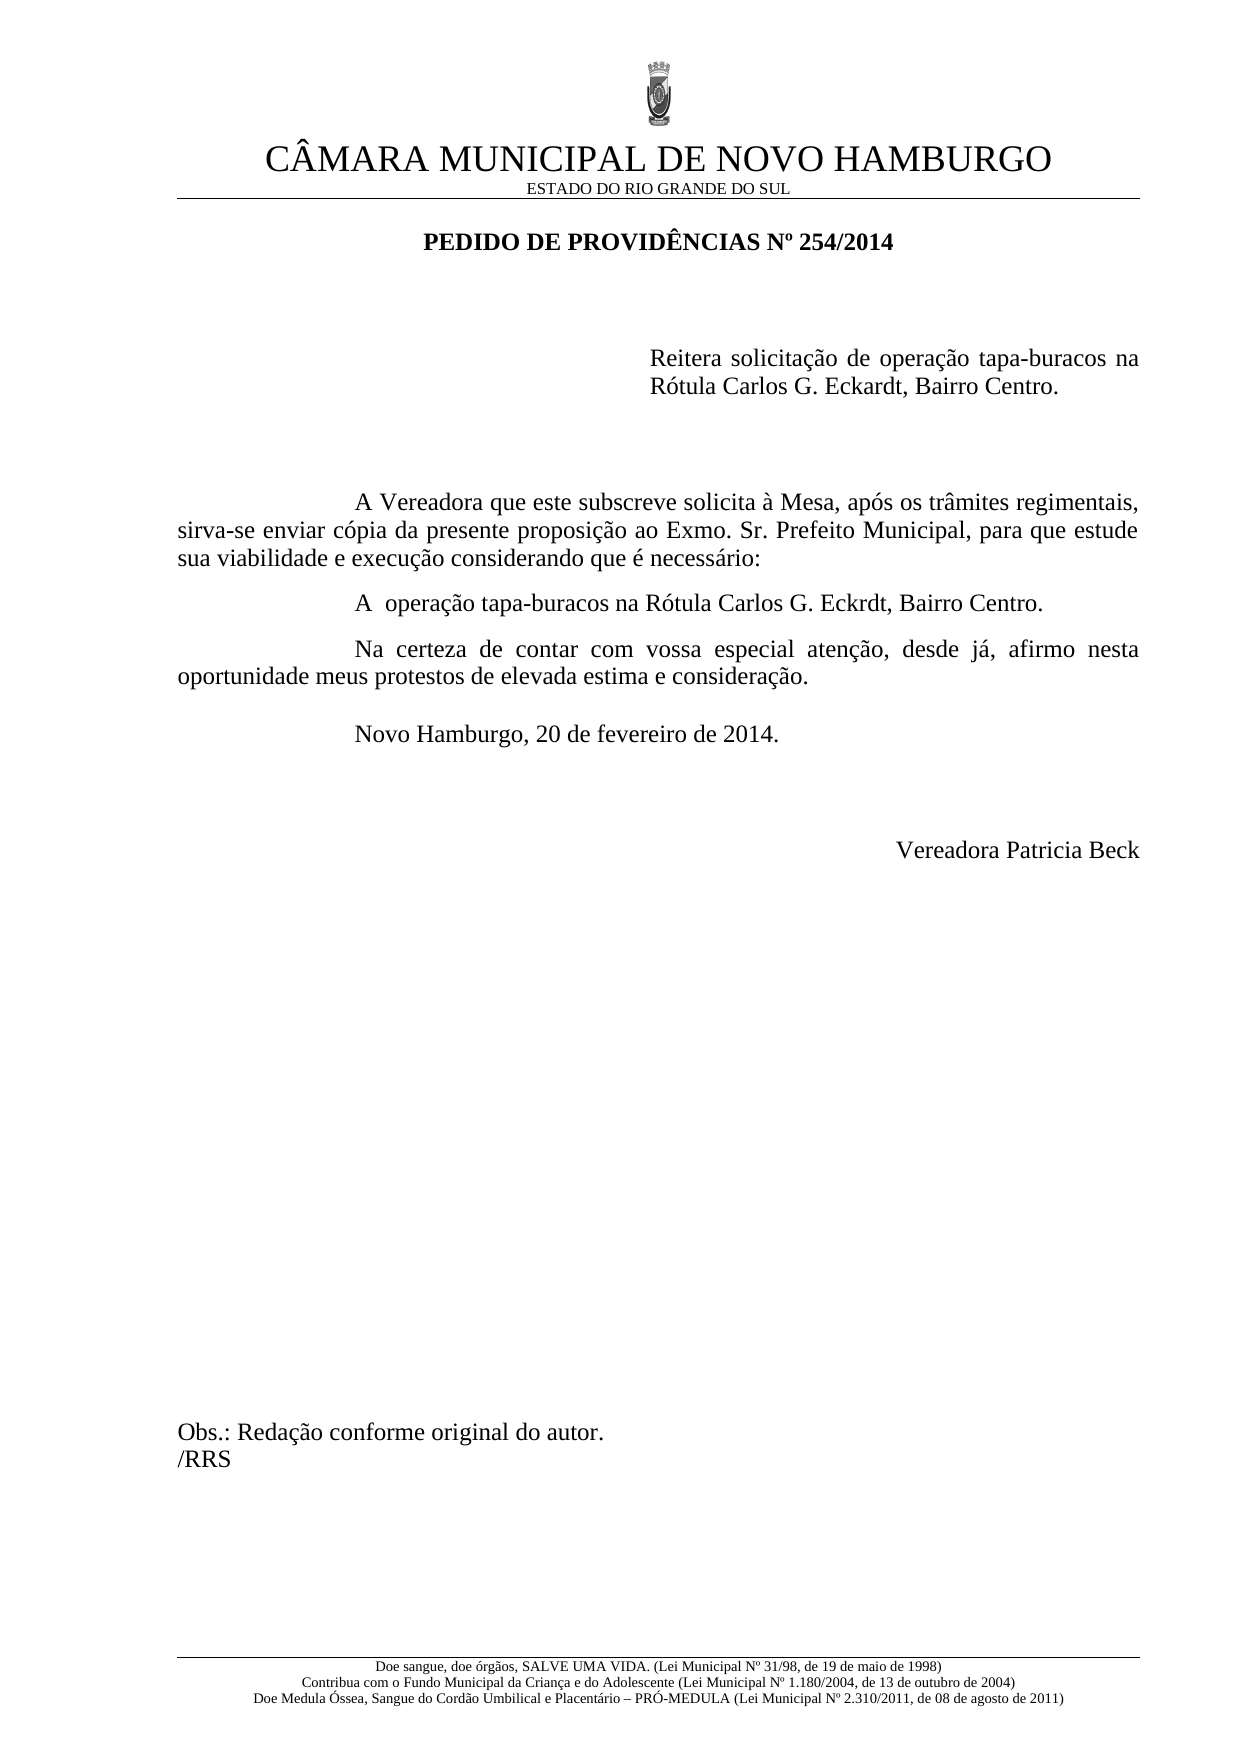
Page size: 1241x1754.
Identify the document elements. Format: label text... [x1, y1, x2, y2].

text /RRS [177, 1446, 1140, 1473]
text Na certeza de contar com vossa especial atenção, desde já, afirmo nesta oportunidade meus protestos de elevada estima e consideração. [177, 635, 1140, 690]
text Reitera solicitação de operação tapa-buracos na Rótula Carlos G. Eckardt, Bairro Centro. [649, 344, 1140, 400]
text PEDIDO DE PROVIDÊNCIAS Nº 254/2014 [177, 228, 1140, 256]
text Vereadora Patricia Beck [649, 836, 1140, 864]
text A Vereadora que este subscreve solicita à Mesa, após os trâmites regimentais, sirva-se enviar cópia da presente proposição ao Exmo. Sr. Prefeito Municipal, para que estude sua viabilidade e execução considerando que é necessário: [177, 488, 1140, 572]
text Novo Hamburgo, 20 de fevereiro de 2014. [177, 720, 1140, 747]
text Obs.: Redação conforme original do autor. [177, 1418, 1140, 1446]
text A operação tapa-buracos na Rótula Carlos G. Eckrdt, Bairro Centro. [177, 589, 1140, 617]
